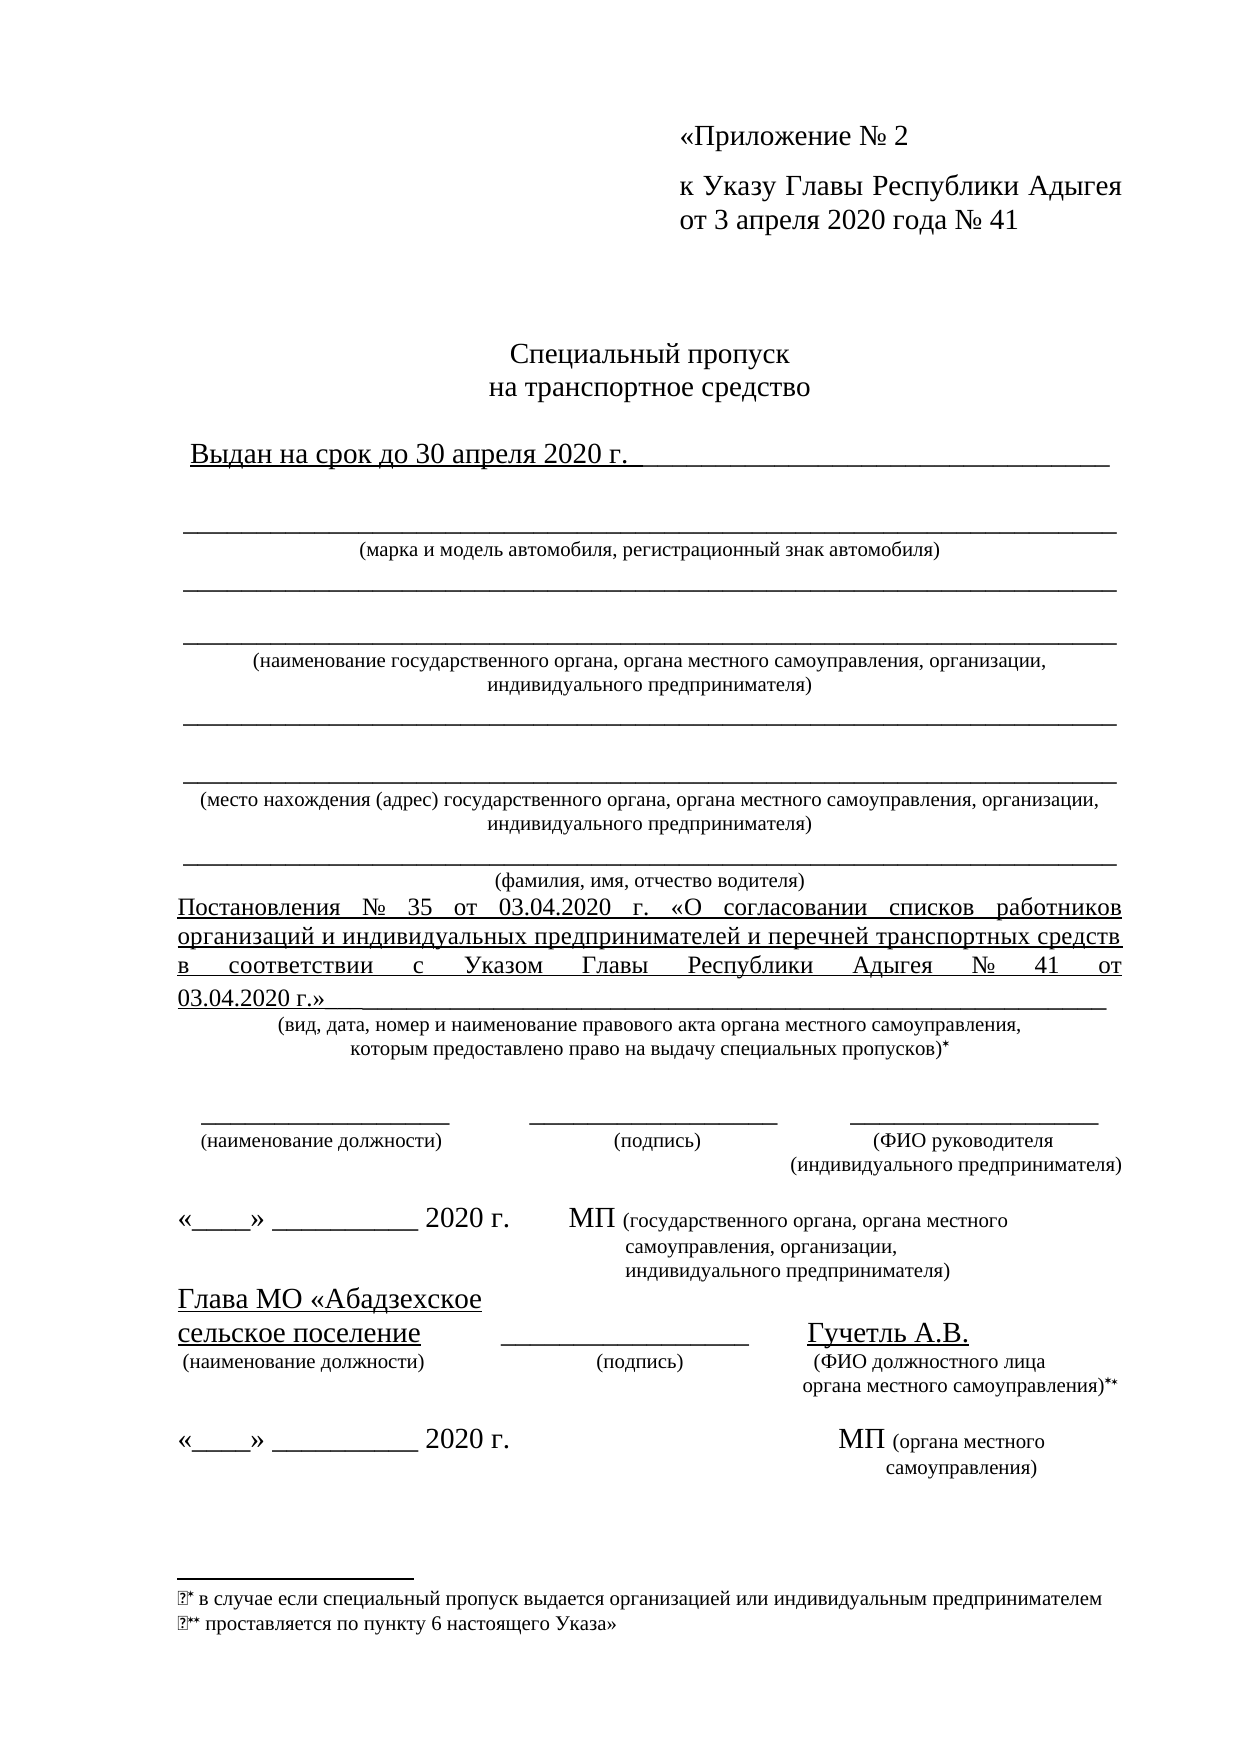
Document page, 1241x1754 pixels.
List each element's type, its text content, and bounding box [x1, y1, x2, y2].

text к Указу Главы Республики Адыгея от 3 апреля 2020 года № 41 [679, 168, 1122, 235]
text (фамилия, имя, отчество водителя) [177, 868, 1122, 892]
text Постановления № 35 от 03.04.2020 г. «О согласовании списков работников [177, 892, 1122, 917]
text организаций и индивидуальных предпринимателей и перечней транспортных средств [177, 919, 1122, 946]
text  в случае если специальный пропуск выдается организацией или индивидуальным предпринимателем [177, 1585, 1122, 1610]
text (место нахождения (адрес) государственного органа, органа местного самоуправления, организации, индивидуального предпринимателя) [177, 787, 1122, 835]
text (наименование должности) (подпись) (ФИО должностного лица [177, 1349, 1122, 1373]
text органа местного самоуправления) [177, 1373, 1122, 1397]
text _________________ _________________ _________________ [177, 1094, 1122, 1128]
text ________________________________________________________________ [177, 835, 1122, 868]
text (вид, дата, номер и наименование правового акта органа местного самоуправления, которым предоставлено право на выдачу специальных пропусков) [177, 1012, 1122, 1061]
text (наименование должности) (подпись) (ФИО руководителя [177, 1128, 1122, 1152]
text сельское поселение _________________ Гучетль А.В. [177, 1315, 1122, 1349]
text Выдан на срок до 30 апреля 2020 г._________________________________ [177, 436, 1122, 470]
text  проставляется по пункту 6 настоящего Указа» [177, 1610, 1122, 1636]
text Специальный пропуск на транспортное средство [177, 336, 1122, 403]
text (наименование государственного органа, органа местного самоуправления, организации, индивидуального предпринимателя) [177, 647, 1122, 696]
text индивидуального предпринимателя) [177, 1258, 1122, 1282]
text 03.04.2020 г.»______________________________________________________ [177, 976, 1122, 1012]
text ________________________________________________________________ [177, 614, 1122, 647]
text «____» __________ 2020 г. МП (органа местного [177, 1421, 1122, 1455]
text ________________________________________________________________ [177, 503, 1122, 537]
text ________________________________________________________________ [177, 753, 1122, 787]
text самоуправления) [177, 1455, 1122, 1479]
text (индивидуального предпринимателя) [177, 1152, 1122, 1176]
text «____» __________ 2020 г. МП (государственного органа, органа местного [177, 1200, 1122, 1233]
text самоуправления, организации, [177, 1233, 1122, 1258]
text Глава МО «Абадзехское [177, 1282, 1122, 1315]
text ________________________________________________________________ [177, 696, 1122, 729]
text в соответствии с Указом Главы Республики Адыгея № 41 от [177, 947, 1122, 975]
text «Приложение № 2 [679, 118, 1122, 152]
text ________________________________________________________________ [177, 561, 1122, 595]
text (марка и модель автомобиля, регистрационный знак автомобиля) [177, 537, 1122, 561]
